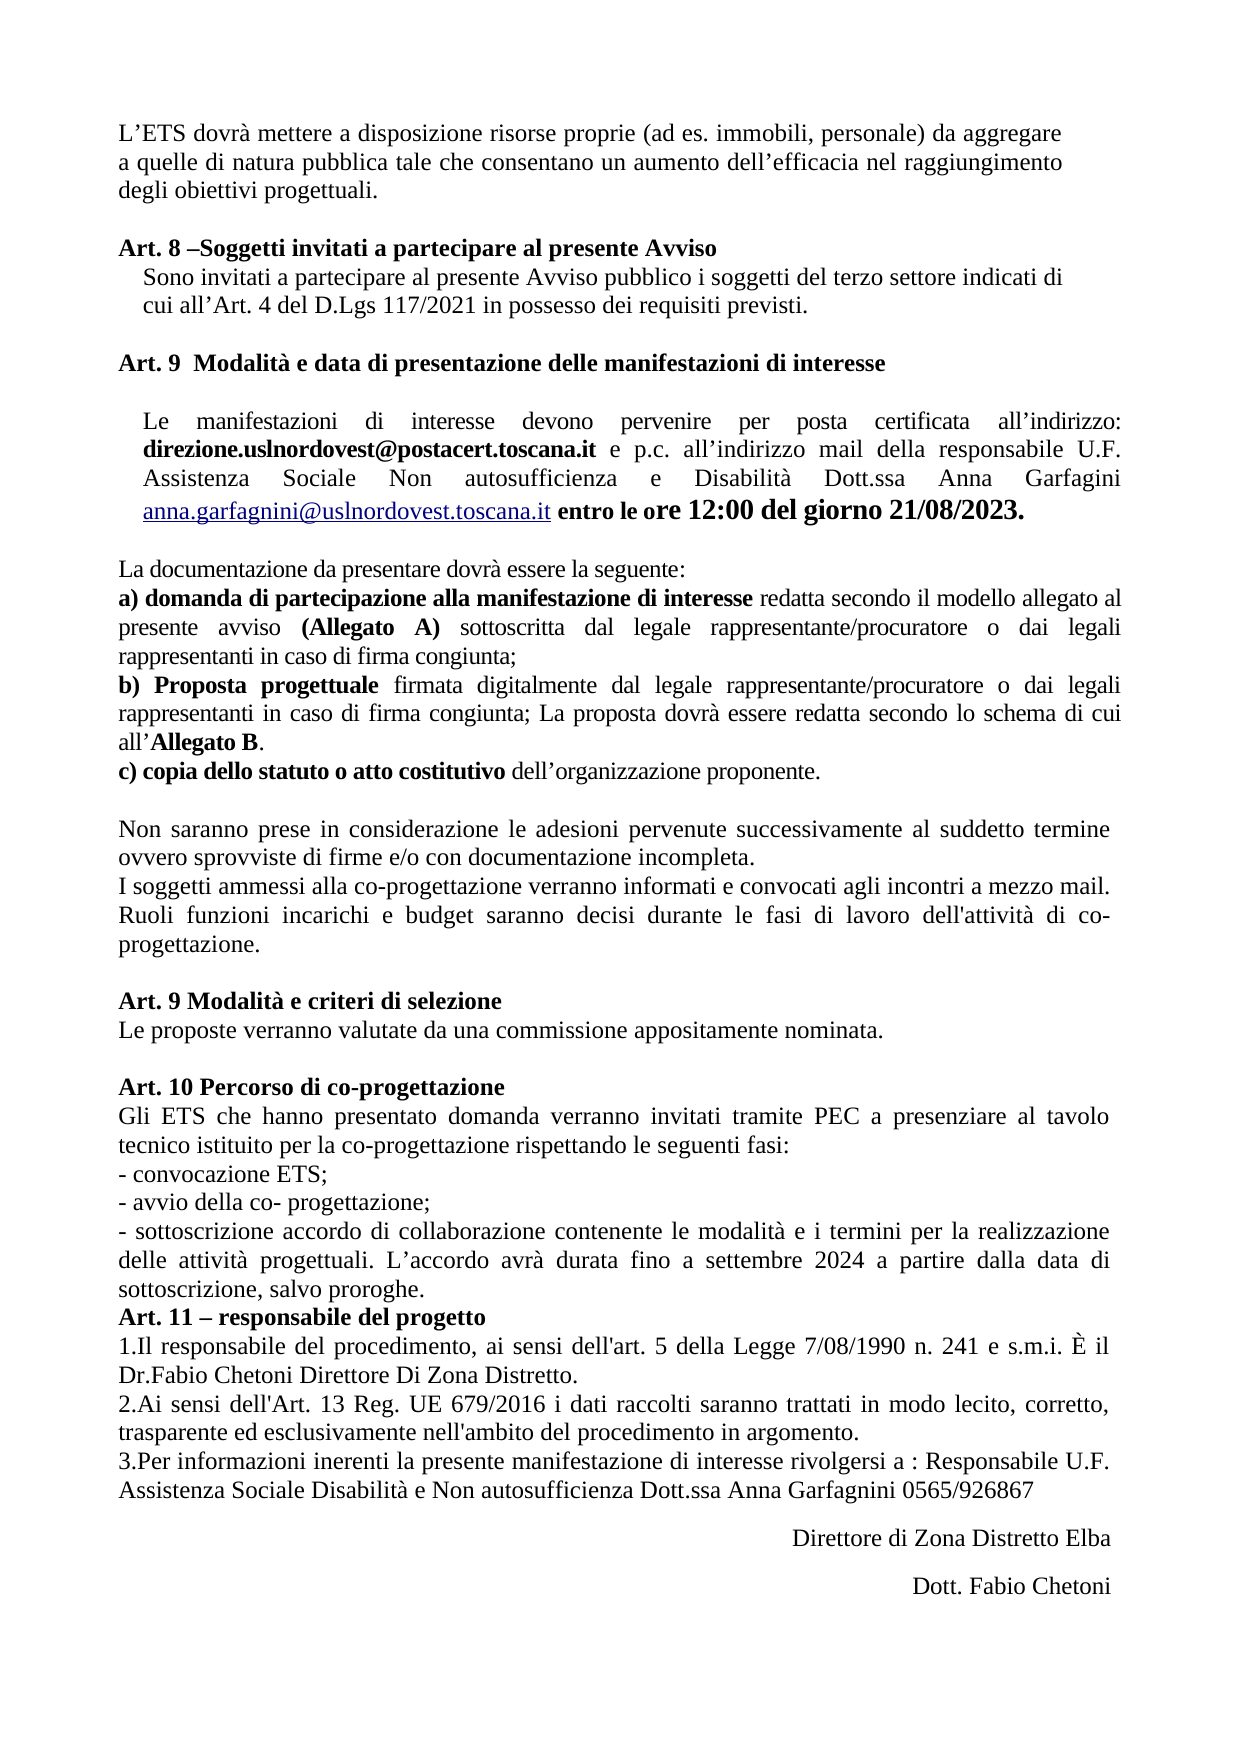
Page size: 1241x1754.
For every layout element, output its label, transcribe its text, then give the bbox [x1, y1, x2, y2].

text 1.Il responsabile del procedimento, ai sensi dell'art. 5 della Legge 7/08/1990 n. 241 e s.m.i. È il Dr.Fabio Chetoni Direttore Di Zona Distretto. [118, 1331, 1111, 1389]
text Direttore di Zona Distretto Elba [118, 1523, 1111, 1552]
text b) Proposta progettuale firmata digitalmente dal legale rappresentante/procuratore o dai legali rappresentanti in caso di firma congiunta; La proposta dovrà essere redatta secondo lo schema di cui all’Allegato B. [118, 670, 1122, 756]
text Le manifestazioni di interesse devono pervenire per posta certificata all’indirizzo: direzione.uslnordovest@postacert.toscana.it e p.c. all’indirizzo mail della responsabile U.F. Assistenza Sociale Non autosufficienza e Disabilità Dott.ssa Anna Garfagini anna.garfagnini@uslnordovest.toscana.it entro le ore 12:00 del giorno 21/08/2023. [143, 406, 1122, 526]
text Art. 10 Percorso di co-progettazione [118, 1072, 1111, 1101]
text a) domanda di partecipazione alla manifestazione di interesse redatta secondo il modello allegato al presente avviso (Allegato A) sottoscritta dal legale rappresentante/procuratore o dai legali rappresentanti in caso di firma congiunta; [118, 583, 1122, 670]
text Art. 9 Modalità e criteri di selezione [118, 986, 1111, 1015]
text - avvio della co- progettazione; [118, 1187, 1111, 1216]
text 2.Ai sensi dell'Art. 13 Reg. UE 679/2016 i dati raccolti saranno trattati in modo lecito, corretto, trasparente ed esclusivamente nell'ambito del procedimento in argomento. [118, 1389, 1111, 1446]
text I soggetti ammessi alla co-progettazione verranno informati e convocati agli incontri a mezzo mail. Ruoli funzioni incarichi e budget saranno decisi durante le fasi di lavoro dell'attività di co-progettazione. [118, 871, 1111, 957]
text Art. 11 – responsabile del progetto [118, 1302, 1111, 1331]
text La documentazione da presentare dovrà essere la seguente: [118, 554, 1122, 583]
text Art. 9 Modalità e data di presentazione delle manifestazioni di interesse [118, 348, 1063, 377]
text 3.Per informazioni inerenti la presente manifestazione di interesse rivolgersi a : Responsabile U.F. Assistenza Sociale Disabilità e Non autosufficienza Dott.ssa Anna Garfagnini 0565/926867 [118, 1446, 1111, 1504]
text c) copia dello statuto o atto costitutivo dell’organizzazione proponente. [118, 756, 1122, 785]
text Le proposte verranno valutate da una commissione appositamente nominata. [118, 1015, 1111, 1044]
text Art. 8 –Soggetti invitati a partecipare al presente Avviso [118, 233, 1063, 262]
text Gli ETS che hanno presentato domanda verranno invitati tramite PEC a presenziare al tavolo tecnico istituito per la co-progettazione rispettando le seguenti fasi: [118, 1101, 1111, 1159]
text L’ETS dovrà mettere a disposizione risorse proprie (ad es. immobili, personale) da aggregare a quelle di natura pubblica tale che consentano un aumento dell’efficacia nel raggiungimento degli obiettivi progettuali. [118, 118, 1063, 204]
text - sottoscrizione accordo di collaborazione contenente le modalità e i termini per la realizzazione delle attività progettuali. L’accordo avrà durata fino a settembre 2024 a partire dalla data di sottoscrizione, salvo proroghe. [118, 1216, 1111, 1302]
text Dott. Fabio Chetoni [118, 1571, 1111, 1600]
text Non saranno prese in considerazione le adesioni pervenute successivamente al suddetto termine ovvero sprovviste di firme e/o con documentazione incompleta. [118, 814, 1111, 871]
text - convocazione ETS; [118, 1159, 1111, 1187]
text Sono invitati a partecipare al presente Avviso pubblico i soggetti del terzo settore indicati di cui all’Art. 4 del D.Lgs 117/2021 in possesso dei requisiti previsti. [143, 262, 1063, 319]
